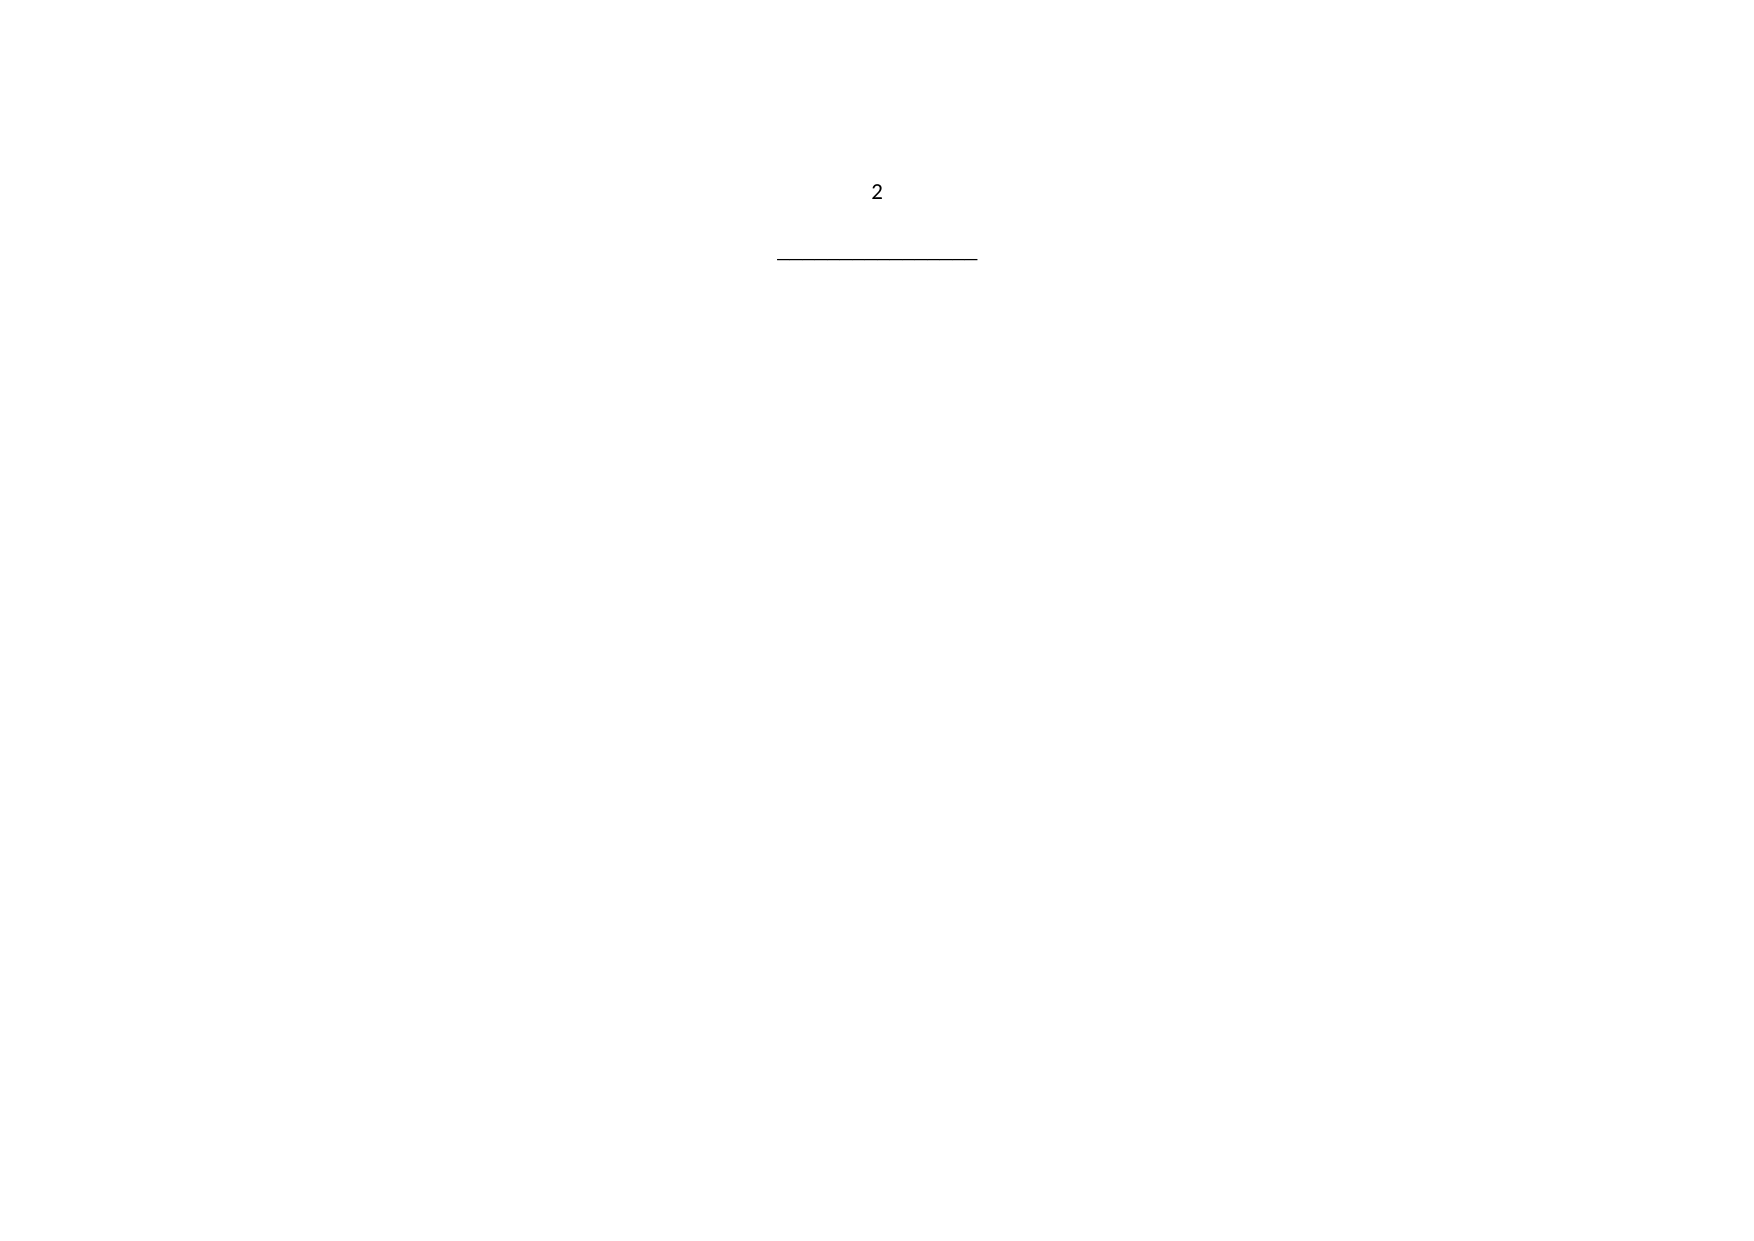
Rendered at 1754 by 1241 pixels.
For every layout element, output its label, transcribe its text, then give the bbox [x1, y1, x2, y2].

text ________________ [118, 234, 1636, 263]
